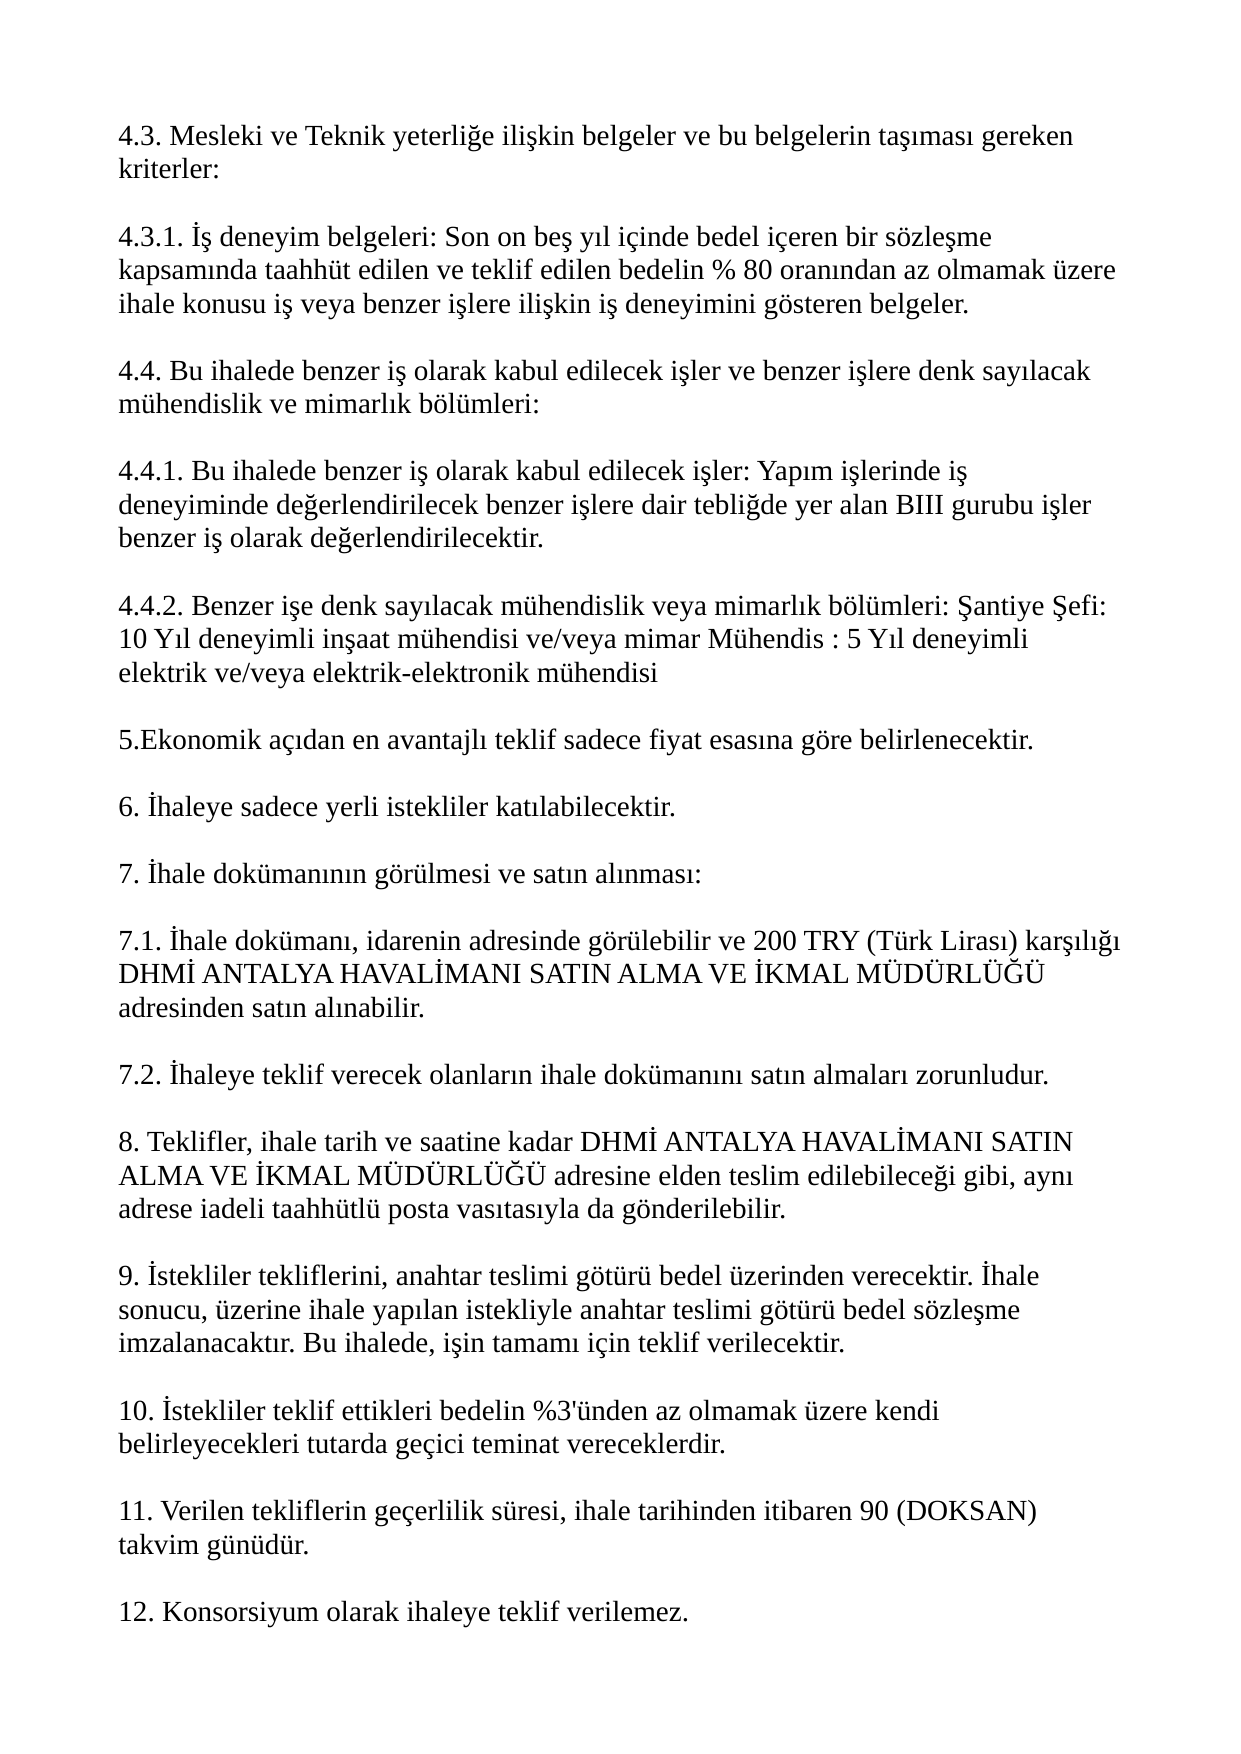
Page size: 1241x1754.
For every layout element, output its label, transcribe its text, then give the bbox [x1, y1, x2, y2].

text 7. İhale dokümanının görülmesi ve satın alınması: [118, 856, 1122, 889]
text 11. Verilen tekliflerin geçerlilik süresi, ihale tarihinden itibaren 90 (DOKSAN) takvim günüdür. [118, 1493, 1122, 1560]
text 4.4. Bu ihalede benzer iş olarak kabul edilecek işler ve benzer işlere denk sayılacak mühendislik ve mimarlık bölümleri: [118, 353, 1122, 420]
text 6. İhaleye sadece yerli istekliler katılabilecektir. [118, 789, 1122, 822]
text 8. Teklifler, ihale tarih ve saatine kadar DHMİ ANTALYA HAVALİMANI SATIN ALMA VE İKMAL MÜDÜRLÜĞÜ adresine elden teslim edilebileceği gibi, aynı adrese iadeli taahhütlü posta vasıtasıyla da gönderilebilir. [118, 1124, 1122, 1225]
text 12. Konsorsiyum olarak ihaleye teklif verilemez. [118, 1594, 1122, 1627]
text 7.1. İhale dokümanı, idarenin adresinde görülebilir ve 200 TRY (Türk Lirası) karşılığı DHMİ ANTALYA HAVALİMANI SATIN ALMA VE İKMAL MÜDÜRLÜĞÜ adresinden satın alınabilir. [118, 923, 1122, 1024]
text 4.3. Mesleki ve Teknik yeterliğe ilişkin belgeler ve bu belgelerin taşıması gereken kriterler: [118, 118, 1122, 185]
text 5.Ekonomik açıdan en avantajlı teklif sadece fiyat esasına göre belirlenecektir. [118, 722, 1122, 755]
text 10. İstekliler teklif ettikleri bedelin %3'ünden az olmamak üzere kendi belirleyecekleri tutarda geçici teminat vereceklerdir. [118, 1393, 1122, 1460]
text 4.4.1. Bu ihalede benzer iş olarak kabul edilecek işler: Yapım işlerinde iş deneyiminde değerlendirilecek benzer işlere dair tebliğde yer alan BIII gurubu işler benzer iş olarak değerlendirilecektir. [118, 453, 1122, 554]
text 9. İstekliler tekliflerini, anahtar teslimi götürü bedel üzerinden verecektir. İhale sonucu, üzerine ihale yapılan istekliyle anahtar teslimi götürü bedel sözleşme imzalanacaktır. Bu ihalede, işin tamamı için teklif verilecektir. [118, 1258, 1122, 1359]
text 4.3.1. İş deneyim belgeleri: Son on beş yıl içinde bedel içeren bir sözleşme kapsamında taahhüt edilen ve teklif edilen bedelin % 80 oranından az olmamak üzere ihale konusu iş veya benzer işlere ilişkin iş deneyimini gösteren belgeler. [118, 219, 1122, 319]
text 4.4.2. Benzer işe denk sayılacak mühendislik veya mimarlık bölümleri: Şantiye Şefi: 10 Yıl deneyimli inşaat mühendisi ve/veya mimar Mühendis : 5 Yıl deneyimli elektrik ve/veya elektrik-elektronik mühendisi [118, 588, 1122, 688]
text 7.2. İhaleye teklif verecek olanların ihale dokümanını satın almaları zorunludur. [118, 1057, 1122, 1091]
